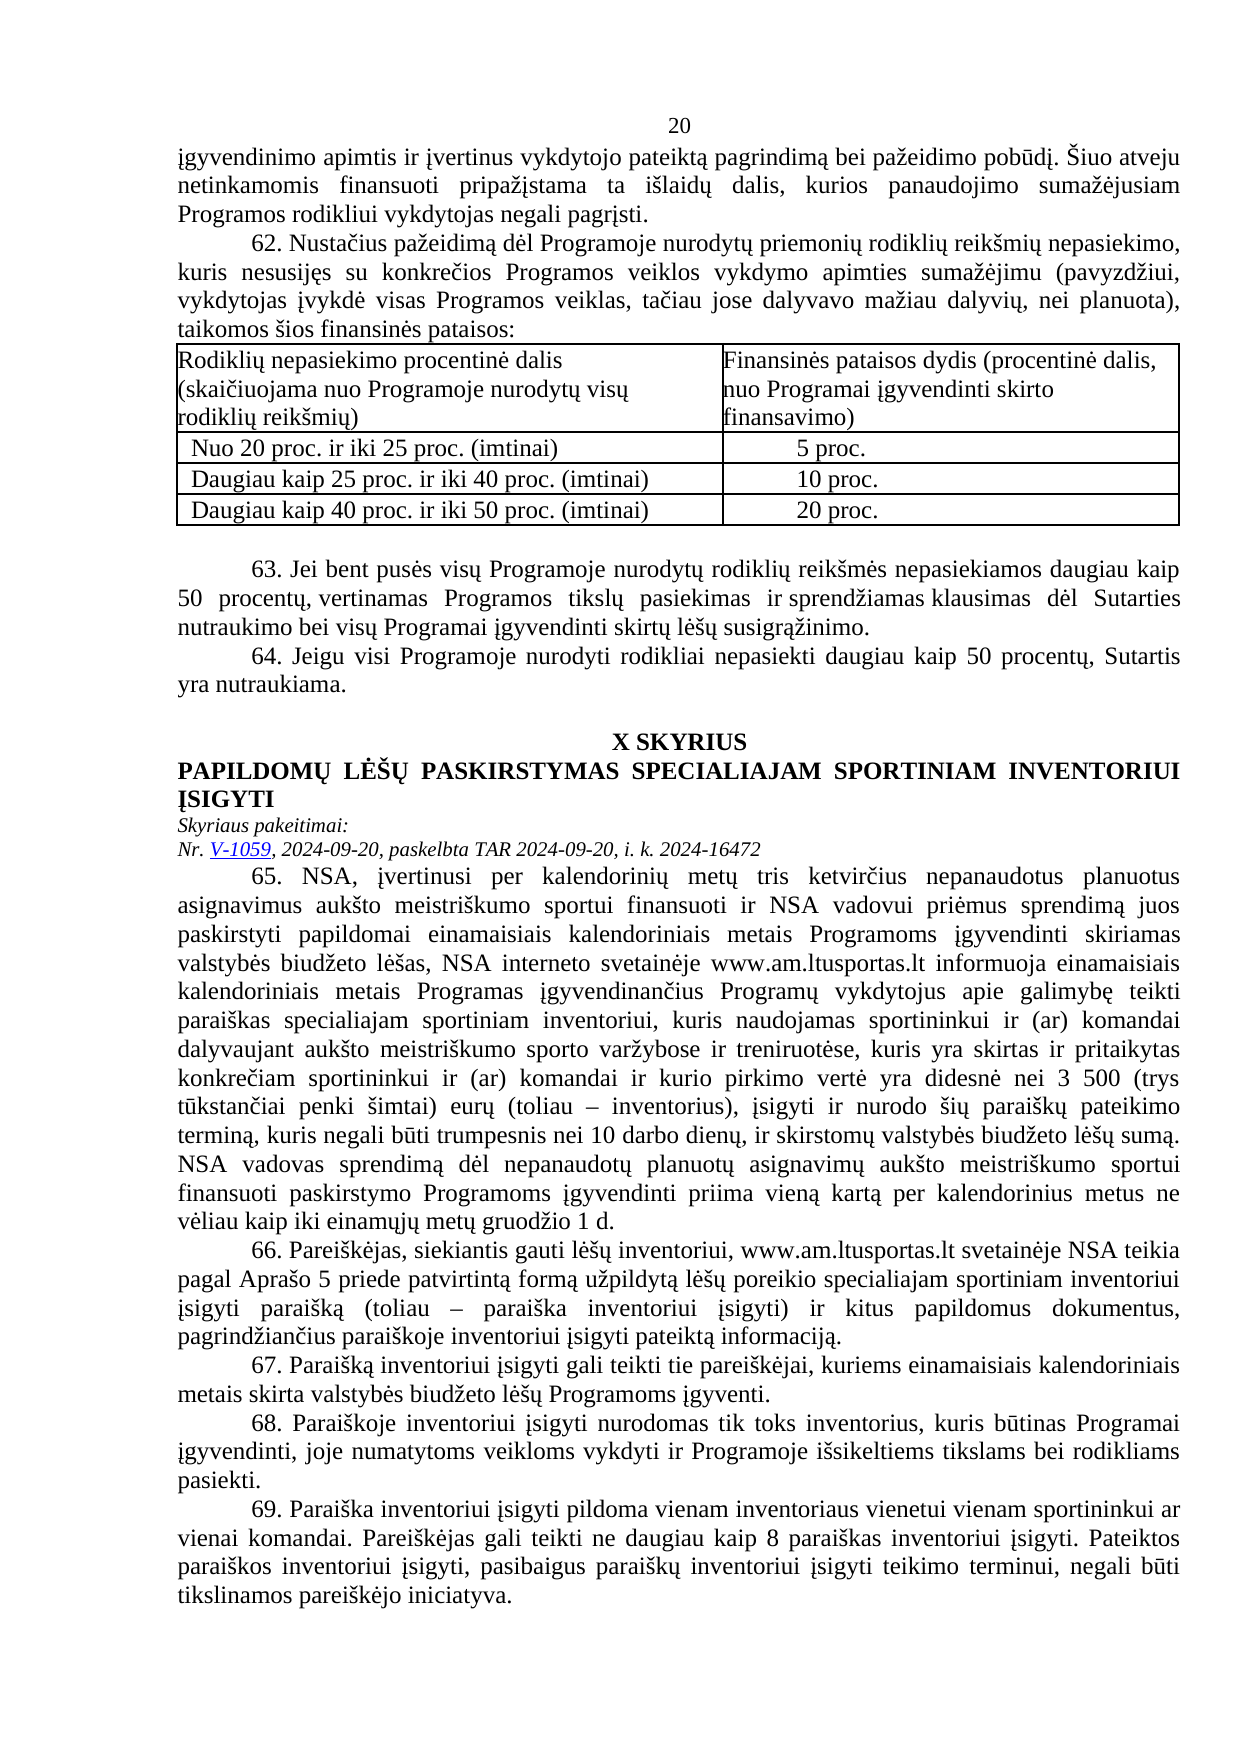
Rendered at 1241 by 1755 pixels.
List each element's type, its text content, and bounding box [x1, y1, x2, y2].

text 69. Paraiška inventoriui įsigyti pildoma vienam inventoriaus vienetui vienam sportininkui ar vienai komandai. Pareiškėjas gali teikti ne daugiau kaip 8 paraiškas inventoriui įsigyti. Pateiktos paraiškos inventoriui įsigyti, pasibaigus paraiškų inventoriui įsigyti teikimo terminui, negali būti tikslinamos pareiškėjo iniciatyva. [177, 1494, 1181, 1609]
text įgyvendinimo apimtis ir įvertinus vykdytojo pateiktą pagrindimą bei pažeidimo pobūdį. Šiuo atveju netinkamomis finansuoti pripažįstama ta išlaidų dalis, kurios panaudojimo sumažėjusiam Programos rodikliui vykdytojas negali pagrįsti. [177, 142, 1181, 228]
table_cell 20 proc. [724, 495, 1178, 524]
table_cell Daugiau kaip 40 proc. ir iki 50 proc. (imtinai) [178, 495, 722, 524]
text 65. NSA, įvertinusi per kalendorinių metų tris ketvirčius nepanaudotus planuotus asignavimus aukšto meistriškumo sportui finansuoti ir NSA vadovui priėmus sprendimą juos paskirstyti papildomai einamaisiais kalendoriniais metais Programoms įgyvendinti skiriamas valstybės biudžeto lėšas, NSA interneto svetainėje www.am.ltusportas.lt informuoja einamaisiais kalendoriniais metais Programas įgyvendinančius Programų vykdytojus apie galimybę teikti paraiškas specialiajam sportiniam inventoriui, kuris naudojamas sportininkui ir (ar) komandai dalyvaujant aukšto meistriškumo sporto varžybose ir treniruotėse, kuris yra skirtas ir pritaikytas konkrečiam sportininkui ir (ar) komandai ir kurio pirkimo vertė yra didesnė nei 3 500 (trys tūkstančiai penki šimtai) eurų (toliau – inventorius), įsigyti ir nurodo šių paraiškų pateikimo terminą, kuris negali būti trumpesnis nei 10 darbo dienų, ir skirstomų valstybės biudžeto lėšų sumą. NSA vadovas sprendimą dėl nepanaudotų planuotų asignavimų aukšto meistriškumo sportui finansuoti paskirstymo Programoms įgyvendinti priima vieną kartą per kalendorinius metus ne vėliau kaip iki einamųjų metų gruodžio 1 d. [177, 861, 1181, 1235]
text 66. Pareiškėjas, siekiantis gauti lėšų inventoriui, www.am.ltusportas.lt svetainėje NSA teikia pagal Aprašo 5 priede patvirtintą formą užpildytą lėšų poreikio specialiajam sportiniam inventoriui įsigyti paraišką (toliau – paraiška inventoriui įsigyti) ir kitus papildomus dokumentus, pagrindžiančius paraiškoje inventoriui įsigyti pateiktą informaciją. [177, 1235, 1181, 1350]
table_header Finansinės pataisos dydis (procentinė dalis, nuo Programai įgyvendinti skirto finansavimo) [724, 345, 1178, 431]
text Skyriaus pakeitimai: [177, 813, 1181, 837]
text 68. Paraiškoje inventoriui įsigyti nurodomas tik toks inventorius, kuris būtinas Programai įgyvendinti, joje numatytoms veikloms vykdyti ir Programoje išsikeltiems tikslams bei rodikliams pasiekti. [177, 1408, 1181, 1494]
text Nr. V-1059, 2024-09-20, paskelbta TAR 2024-09-20, i. k. 2024-16472 [177, 837, 1181, 861]
table_header Rodiklių nepasiekimo procentinė dalis (skaičiuojama nuo Programoje nurodytų visų rodiklių reikšmių) [178, 345, 722, 431]
text X SKYRIUS [177, 727, 1181, 756]
table_cell 10 proc. [724, 464, 1178, 493]
table_cell Daugiau kaip 25 proc. ir iki 40 proc. (imtinai) [178, 464, 722, 493]
table_cell 5 proc. [724, 433, 1178, 462]
text 64. Jeigu visi Programoje nurodyti rodikliai nepasiekti daugiau kaip 50 procentų, Sutartis yra nutraukiama. [177, 641, 1181, 698]
table_cell Nuo 20 proc. ir iki 25 proc. (imtinai) [178, 433, 722, 462]
text 63. Jei bent pusės visų Programoje nurodytų rodiklių reikšmės nepasiekiamos daugiau kaip 50 procentų, vertinamas Programos tikslų pasiekimas ir sprendžiamas klausimas dėl Sutarties nutraukimo bei visų Programai įgyvendinti skirtų lėšų susigrąžinimo. [177, 554, 1181, 641]
text 67. Paraišką inventoriui įsigyti gali teikti tie pareiškėjai, kuriems einamaisiais kalendoriniais metais skirta valstybės biudžeto lėšų Programoms įgyventi. [177, 1350, 1181, 1408]
text PAPILDOMŲ LĖŠŲ PASKIRSTYMAS SPECIALIAJAM SPORTINIAM INVENTORIUI ĮSIGYTI [177, 756, 1181, 813]
text 62. Nustačius pažeidimą dėl Programoje nurodytų priemonių rodiklių reikšmių nepasiekimo, kuris nesusijęs su konkrečios Programos veiklos vykdymo apimties sumažėjimu (pavyzdžiui, vykdytojas įvykdė visas Programos veiklas, tačiau jose dalyvavo mažiau dalyvių, nei planuota), taikomos šios finansinės pataisos: [177, 228, 1181, 343]
